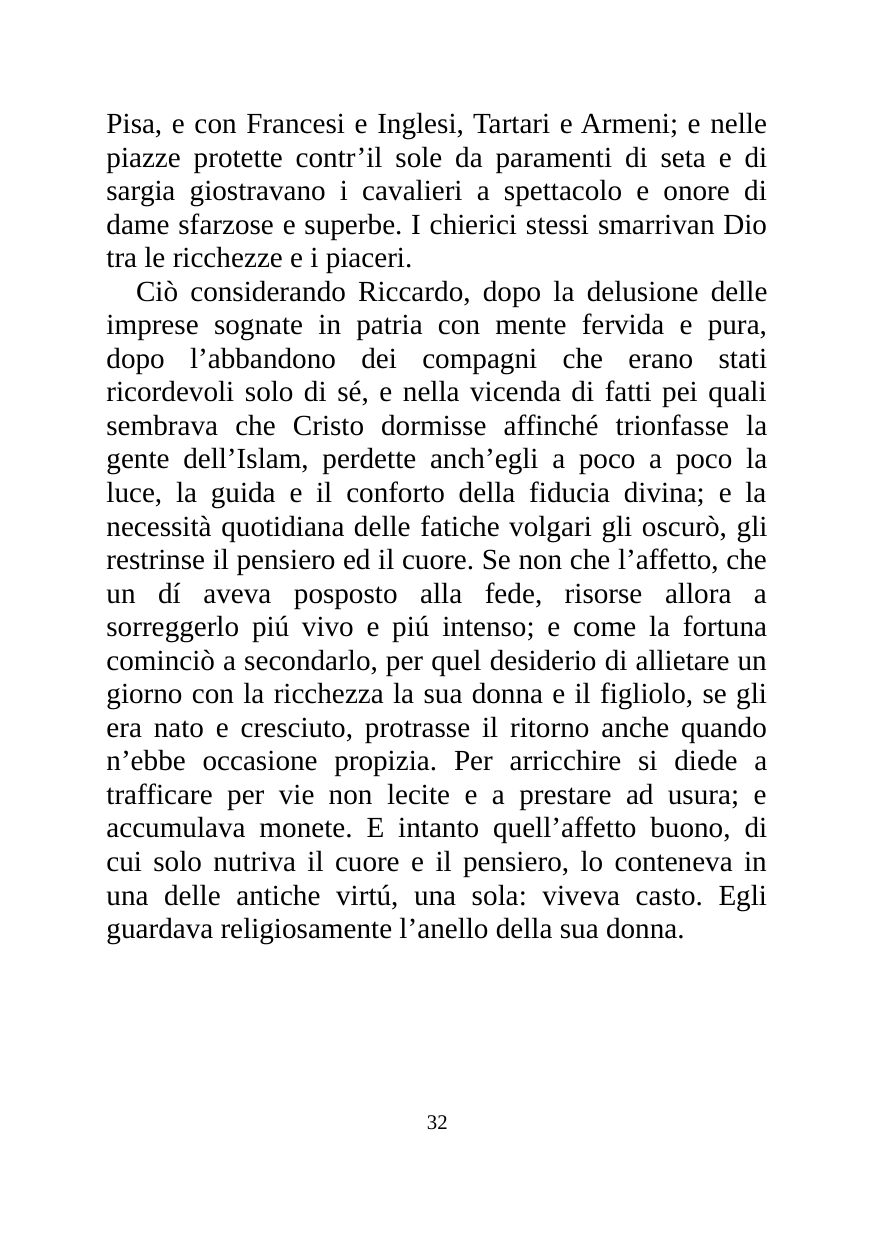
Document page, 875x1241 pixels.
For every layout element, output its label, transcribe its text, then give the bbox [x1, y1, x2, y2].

text Ciò considerando Riccardo, dopo la delusione delle imprese sognate in patria con mente fervida e pura, dopo l’abbandono dei compagni che erano stati ricordevoli solo di sé, e nella vicenda di fatti pei quali sembrava che Cristo dormisse affinché trionfasse la gente dell’Islam, perdette anch’egli a poco a poco la luce, la guida e il conforto della fiducia divina; e la necessità quotidiana delle fatiche volgari gli oscurò, gli restrinse il pensiero ed il cuore. Se non che l’affetto, che un dí aveva posposto alla fede, risorse allora a sorreggerlo piú vivo e piú intenso; e come la fortuna cominciò a secondarlo, per quel desiderio di allietare un giorno con la ricchezza la sua donna e il figliolo, se gli era nato e cresciuto, protrasse il ritorno anche quando n’ebbe occasione propizia. Per arricchire si diede a trafficare per vie non lecite e a prestare ad usura; e accumulava monete. E intanto quell’affetto buono, di cui solo nutriva il cuore e il pensiero, lo conteneva in una delle antiche virtú, una sola: viveva casto. Egli guardava religiosamente l’anello della sua donna. [106, 274, 768, 945]
text Pisa, e con Francesi e Inglesi, Tartari e Armeni; e nelle piazze protette contr’il sole da paramenti di seta e di sargia giostravano i cavalieri a spettacolo e onore di dame sfarzose e superbe. I chierici stessi smarrivan Dio tra le ricchezze e i piaceri. [106, 106, 768, 274]
